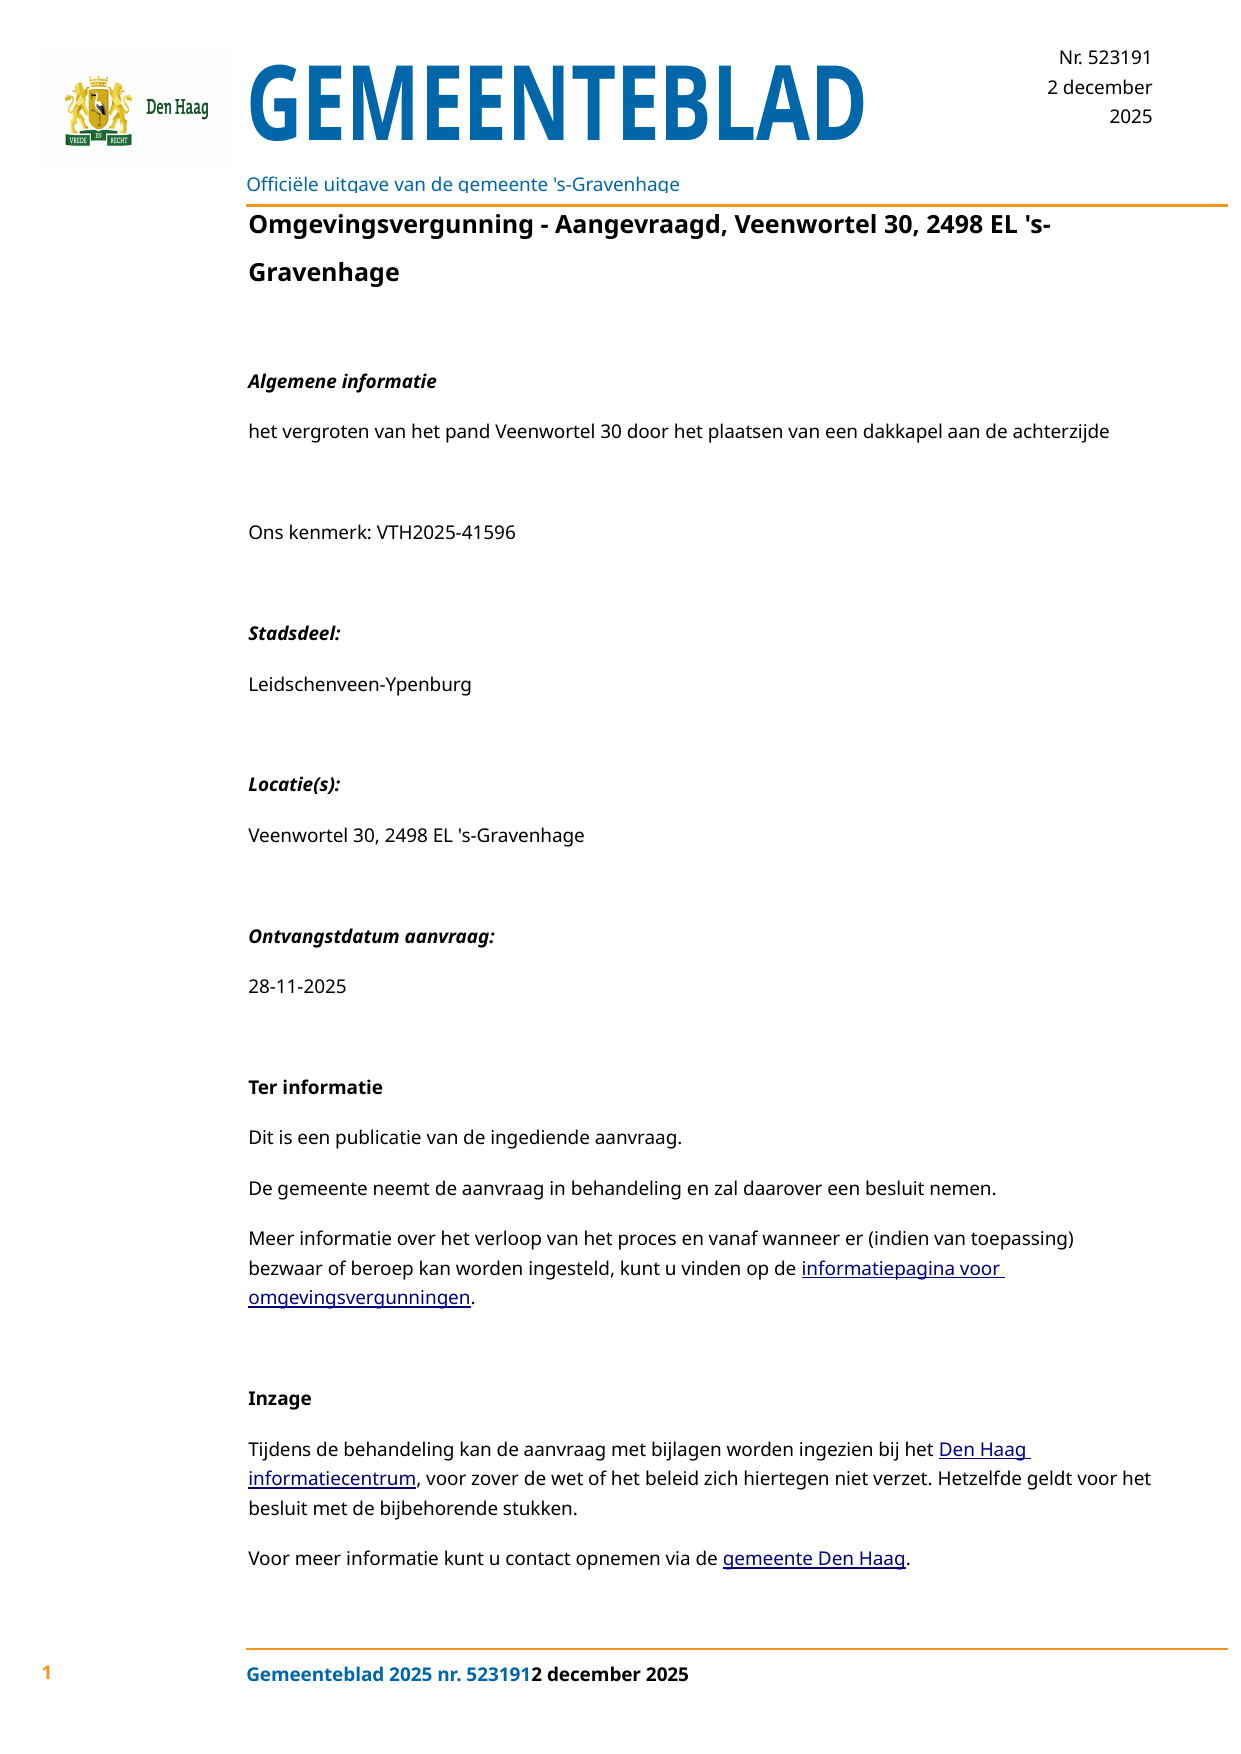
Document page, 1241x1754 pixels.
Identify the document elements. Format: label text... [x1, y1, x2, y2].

text De gemeente neemt de aanvraag in behandeling en zal daarover een besluit nemen. [248, 1175, 1152, 1201]
text Algemene informatie [248, 368, 1152, 394]
text Meer informatie over het verloop van het proces en vanaf wanneer er (indien van toepassing) bezwaar of beroep kan worden ingesteld, kunt u vinden op de informatiepagina voor omgevingsvergunningen. [248, 1225, 1152, 1310]
text Dit is een publicatie van de ingediende aanvraag. [248, 1124, 1152, 1150]
text Leidschenveen-Ypenburg [248, 671, 1152, 697]
text Veenwortel 30, 2498 EL 's-Gravenhage [248, 822, 1152, 848]
picture [41, 47, 231, 172]
text Inzage [248, 1385, 1152, 1411]
text Stadsdeel: [248, 620, 1152, 646]
text Ontvangstdatum aanvraag: [248, 923, 1152, 949]
text Locatie(s): [248, 772, 1152, 797]
text Voor meer informatie kunt u contact opnemen via de gemeente Den Haag. [248, 1545, 1152, 1571]
text 28-11-2025 [248, 973, 1152, 999]
text het vergroten van het pand Veenwortel 30 door het plaatsen van een dakkapel aan de achterzijde [248, 419, 1152, 444]
text Omgevingsvergunning - Aangevraagd, Veenwortel 30, 2498 EL 's-Gravenhage [248, 207, 1152, 288]
text Ons kenmerk: VTH2025-41596 [248, 519, 1152, 545]
text Ter informatie [248, 1074, 1152, 1100]
text Tijdens de behandeling kan de aanvraag met bijlagen worden ingezien bij het Den Haag informatiecentrum, voor zover de wet of het beleid zich hiertegen niet verzet. Hetzelfde geldt voor het besluit met de bijbehorende stukken. [248, 1436, 1152, 1521]
